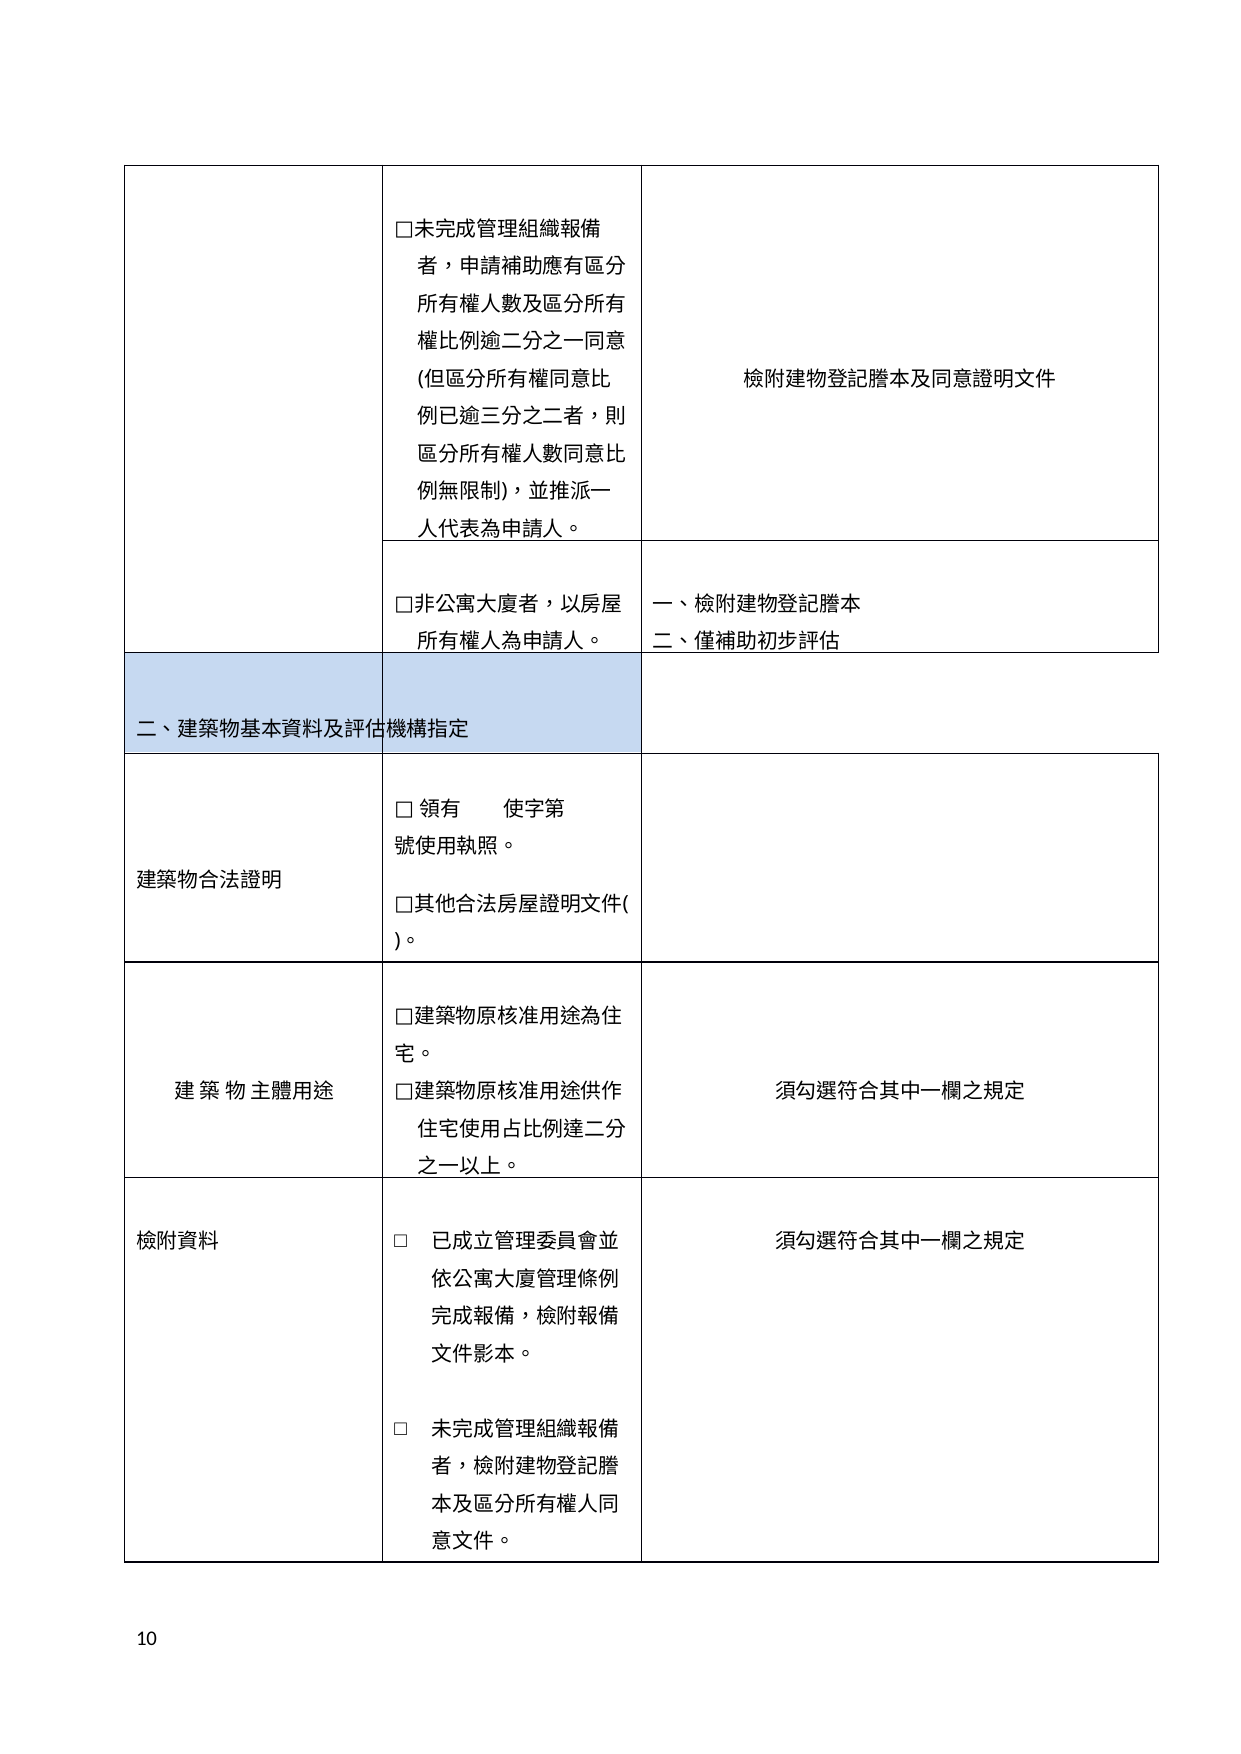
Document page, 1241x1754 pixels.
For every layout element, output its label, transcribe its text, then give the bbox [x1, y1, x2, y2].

table_cell □ 領有 使字第 號使用執照。 □其他合法房屋證明文件( )。 [383, 754, 641, 961]
table_cell □非公寓大廈者，以房屋所有權人為申請人。 [383, 541, 641, 652]
table_cell 須勾選符合其中一欄之規定 [642, 1178, 1158, 1561]
table_cell 已成立管理委員會並依公寓大廈管理條例完成報備，檢附報備文件影本。 未完成管理組織報備者，檢附建物登記謄本及區分所有權人同意文件。 非公寓大廈類型，檢附建物登記謄本。 [383, 1178, 641, 1561]
table_cell 一、檢附建物登記謄本 二、僅補助初步評估 [642, 541, 1158, 652]
table_cell 檢附建物登記謄本及同意證明文件 [642, 166, 1158, 539]
table_cell 建築物合法證明 [125, 754, 382, 961]
table_cell 二、建築物基本資料及評估機構指定 [125, 653, 382, 752]
table_cell [383, 653, 641, 752]
table_cell [642, 754, 1158, 961]
table_cell □未完成管理組織報備者，申請補助應有區分所有權人數及區分所有權比例逾二分之一同意(但區分所有權同意比例已逾三分之二者，則區分所有權人數同意比例無限制)，並推派一人代表為申請人。 [383, 166, 641, 539]
table_cell 檢附資料 [125, 1178, 382, 1561]
table_cell 建 築 物 主體用途 [125, 963, 382, 1177]
table_cell [125, 166, 382, 652]
table_cell □建築物原核准用途為住宅。 □建築物原核准用途供作住宅使用占比例達二分之一以上。 [383, 963, 641, 1177]
table_cell 須勾選符合其中一欄之規定 [642, 963, 1158, 1177]
